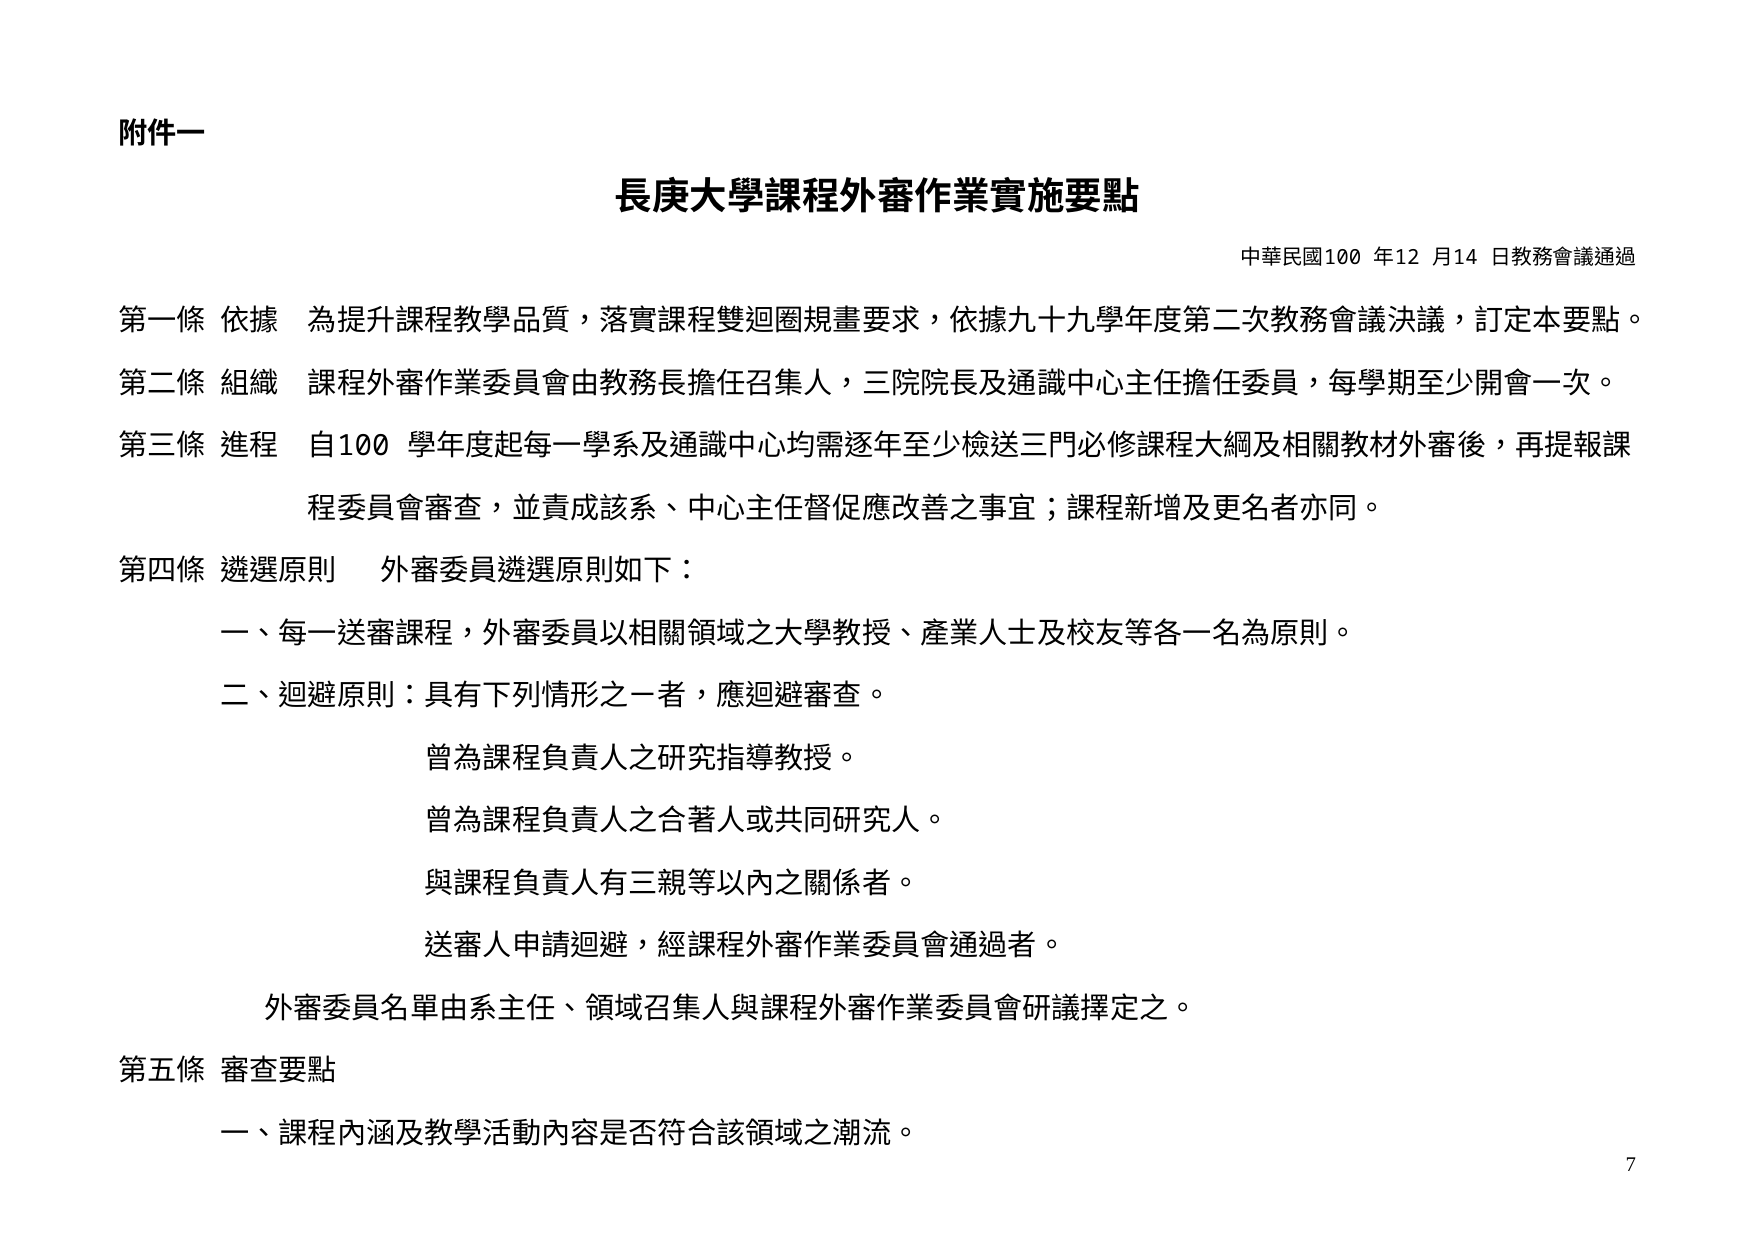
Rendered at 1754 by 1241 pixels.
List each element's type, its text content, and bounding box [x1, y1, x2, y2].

text 附件一 [118, 89, 1636, 151]
text 第三條 進程 自100 學年度起每一學系及通識中心均需逐年至少檢送三門必修課程大綱及相關教材外審後，再提報課程委員會審查，並責成該系、中心主任督促應改善之事宜；課程新增及更名者亦同。 [118, 401, 1636, 526]
text 外審委員名單由系主任、領域召集人與課程外審作業委員會研議擇定之。 [118, 964, 1636, 1026]
text 第四條 遴選原則 外審委員遴選原則如下： [118, 526, 1636, 589]
text 一、每一送審課程，外審委員以相關領域之大學教授、產業人士及校友等各一名為原則。 [118, 589, 1636, 651]
text 曾為課程負責人之研究指導教授。 [118, 714, 1636, 776]
text 送審人申請迴避，經課程外審作業委員會通過者。 [118, 901, 1636, 964]
text 二、迴避原則：具有下列情形之ㄧ者，應迴避審查。 [118, 651, 1636, 714]
text 一、課程內涵及教學活動內容是否符合該領域之潮流。 [118, 1089, 1636, 1151]
text 第五條 審查要點 [118, 1026, 1636, 1089]
text 第一條 依據 為提升課程教學品質，落實課程雙迴圈規畫要求，依據九十九學年度第二次教務會議決議，訂定本要點。 [118, 276, 1636, 339]
text 曾為課程負責人之合著人或共同研究人。 [118, 776, 1636, 839]
text 第二條 組織 課程外審作業委員會由教務長擔任召集人，三院院長及通識中心主任擔任委員，每學期至少開會一次。 [118, 339, 1636, 401]
text 中華民國100 年12 月14 日教務會議通過 [118, 214, 1636, 276]
text 與課程負責人有三親等以內之關係者。 [118, 839, 1636, 901]
text 長庚大學課程外審作業實施要點 [118, 151, 1636, 214]
